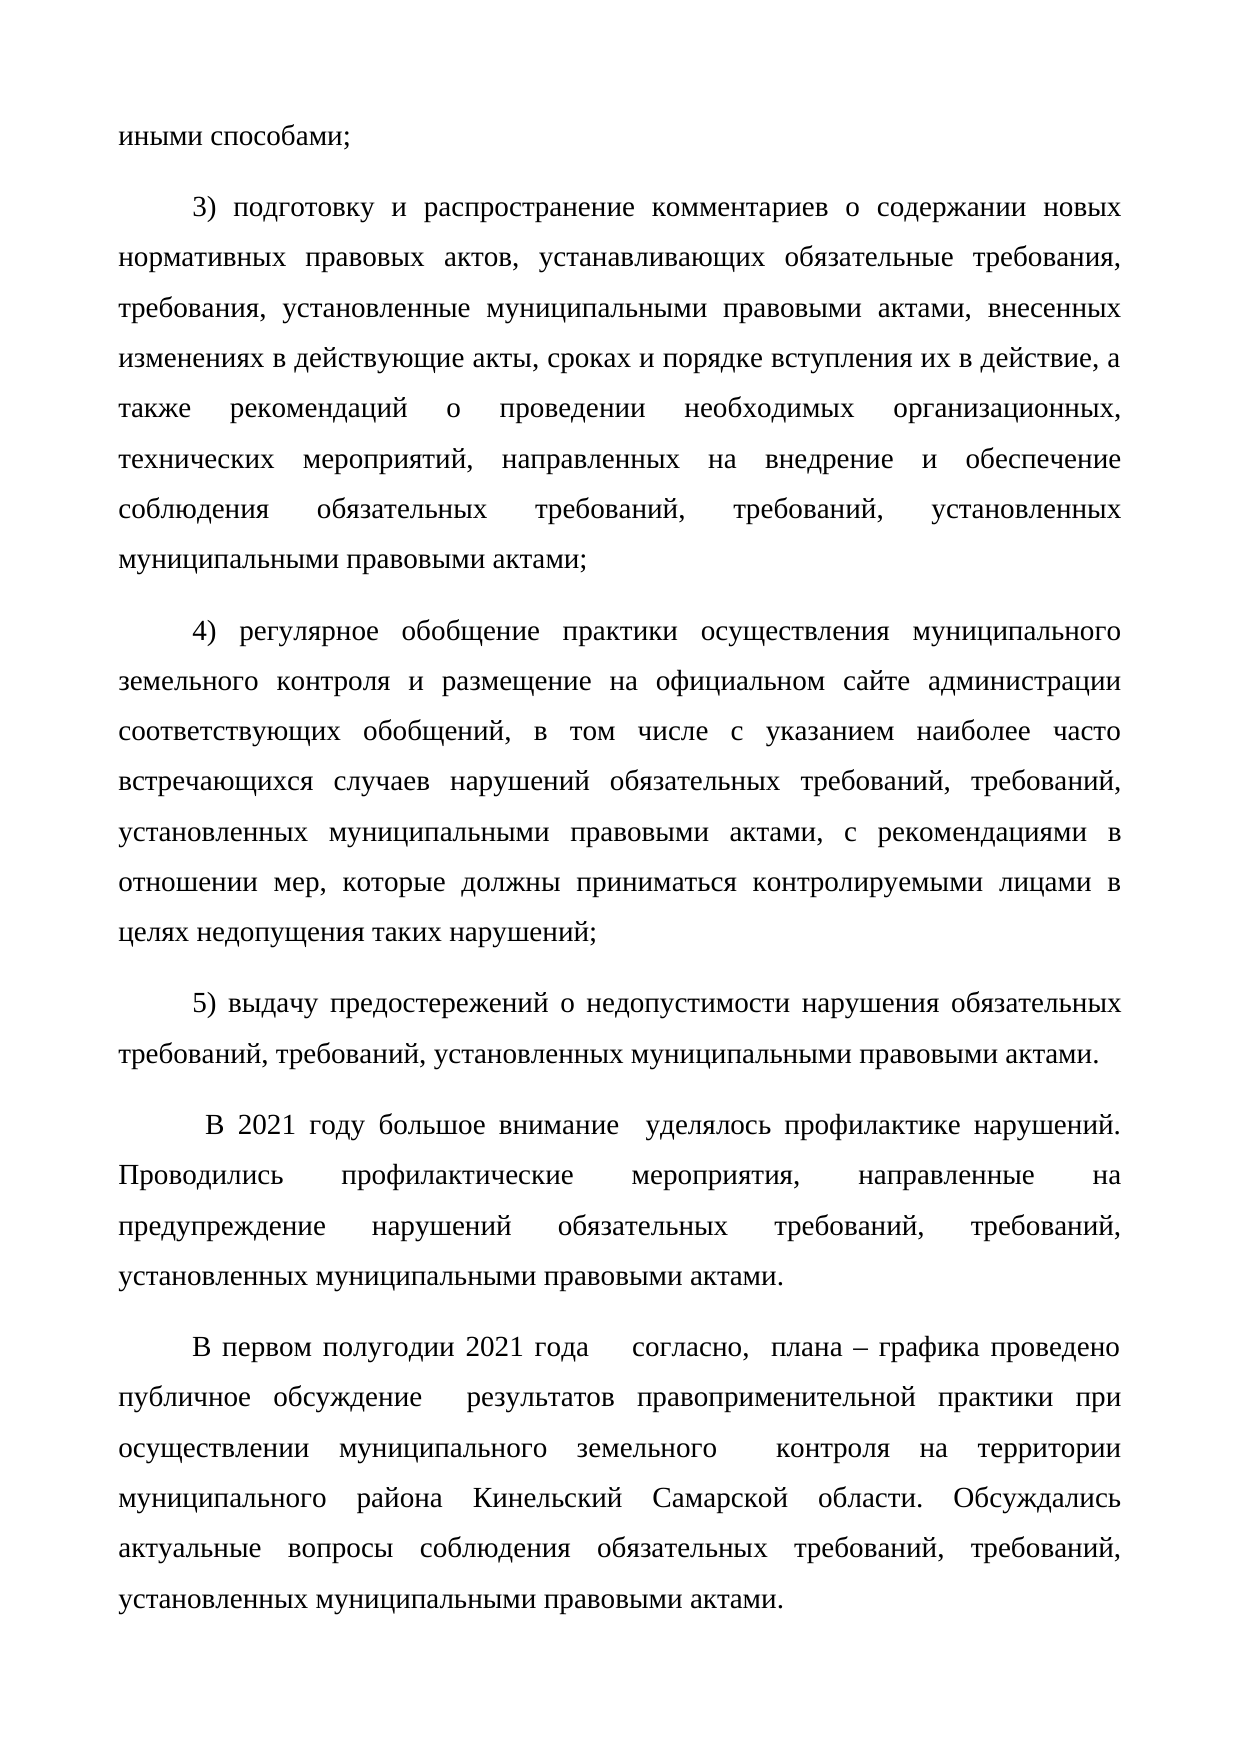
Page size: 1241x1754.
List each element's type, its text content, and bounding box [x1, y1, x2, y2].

text 3) подготовку и распространение комментариев о содержании новых нормативных правовых актов, устанавливающих обязательные требования, требования, установленные муниципальными правовыми актами, внесенных изменениях в действующие акты, сроках и порядке вступления их в действие, а также рекомендаций о проведении необходимых организационных, технических мероприятий, направленных на внедрение и обеспечение соблюдения обязательных требований, требований, установленных муниципальными правовыми актами; [118, 189, 1122, 575]
text иными способами; [118, 118, 1122, 152]
text 5) выдачу предостережений о недопустимости нарушения обязательных требований, требований, установленных муниципальными правовыми актами. [118, 986, 1122, 1069]
text В первом полугодии 2021 года согласно, плана – графика проведено публичное обсуждение результатов правоприменительной практики при осуществлении муниципального земельного контроля на территории муниципального района Кинельский Самарской области. Обсуждались актуальные вопросы соблюдения обязательных требований, требований, установленных муниципальными правовыми актами. [118, 1329, 1122, 1614]
text 4) регулярное обобщение практики осуществления муниципального земельного контроля и размещение на официальном сайте администрации соответствующих обобщений, в том числе с указанием наиболее часто встречающихся случаев нарушений обязательных требований, требований, установленных муниципальными правовыми актами, с рекомендациями в отношении мер, которые должны приниматься контролируемыми лицами в целях недопущения таких нарушений; [118, 613, 1122, 948]
text В 2021 году большое внимание уделялось профилактике нарушений. Проводились профилактические мероприятия, направленные на предупреждение нарушений обязательных требований, требований, установленных муниципальными правовыми актами. [118, 1107, 1122, 1292]
